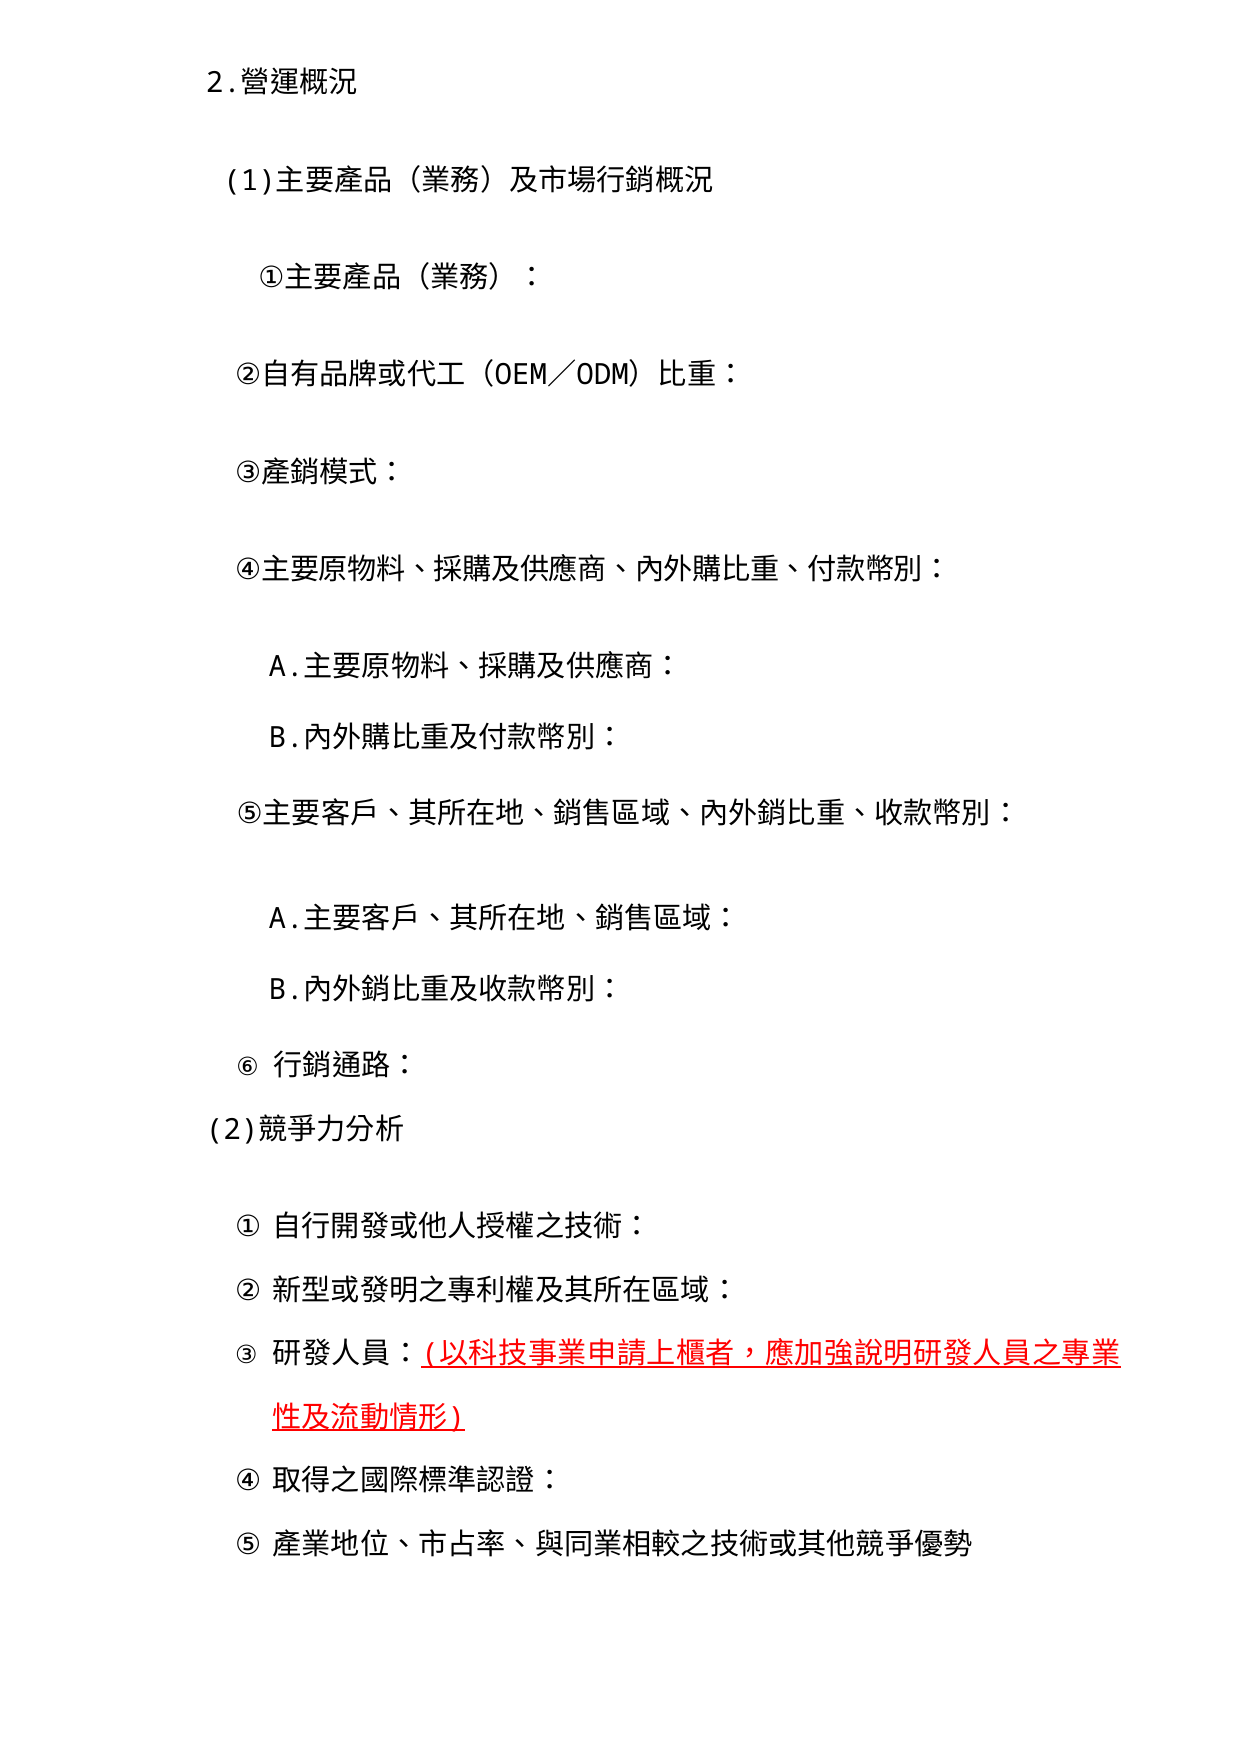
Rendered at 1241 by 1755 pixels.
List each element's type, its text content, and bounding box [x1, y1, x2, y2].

list 產業地位、市占率、與同業相較之技術或其他競爭優勢 [235, 1520, 1122, 1563]
text B.內外購比重及付款幣別： [268, 714, 1122, 756]
text (2)競爭力分析 [133, 1105, 1122, 1148]
text ③產銷模式： [118, 448, 1122, 491]
text ⑤主要客戶、其所在地、銷售區域、內外銷比重、收款幣別： [134, 790, 1122, 832]
list 行銷通路： [236, 1042, 1122, 1084]
list 新型或發明之專利權及其所在區域： [235, 1266, 1122, 1308]
list 取得之國際標準認證： [235, 1457, 1122, 1499]
list 自行開發或他人授權之技術： [235, 1202, 1122, 1245]
list 研發人員：(以科技事業申請上櫃者，應加強說明研發人員之專業性及流動情形) [235, 1329, 1122, 1436]
text B.內外銷比重及收款幣別： [268, 966, 1122, 1008]
text ④主要原物料、採購及供應商、內外購比重、付款幣別： [118, 546, 1122, 588]
text A.主要原物料、採購及供應商： [268, 643, 1122, 685]
text (1)主要產品（業務）及市場行銷概況 [118, 156, 1122, 199]
text A.主要客戶、其所在地、銷售區域： [268, 895, 1122, 937]
text ②自有品牌或代工（OEM／ODM）比重： [118, 351, 1122, 393]
text ①主要產品（業務）： [118, 254, 1122, 296]
text 2.營運概況 [118, 59, 1122, 101]
